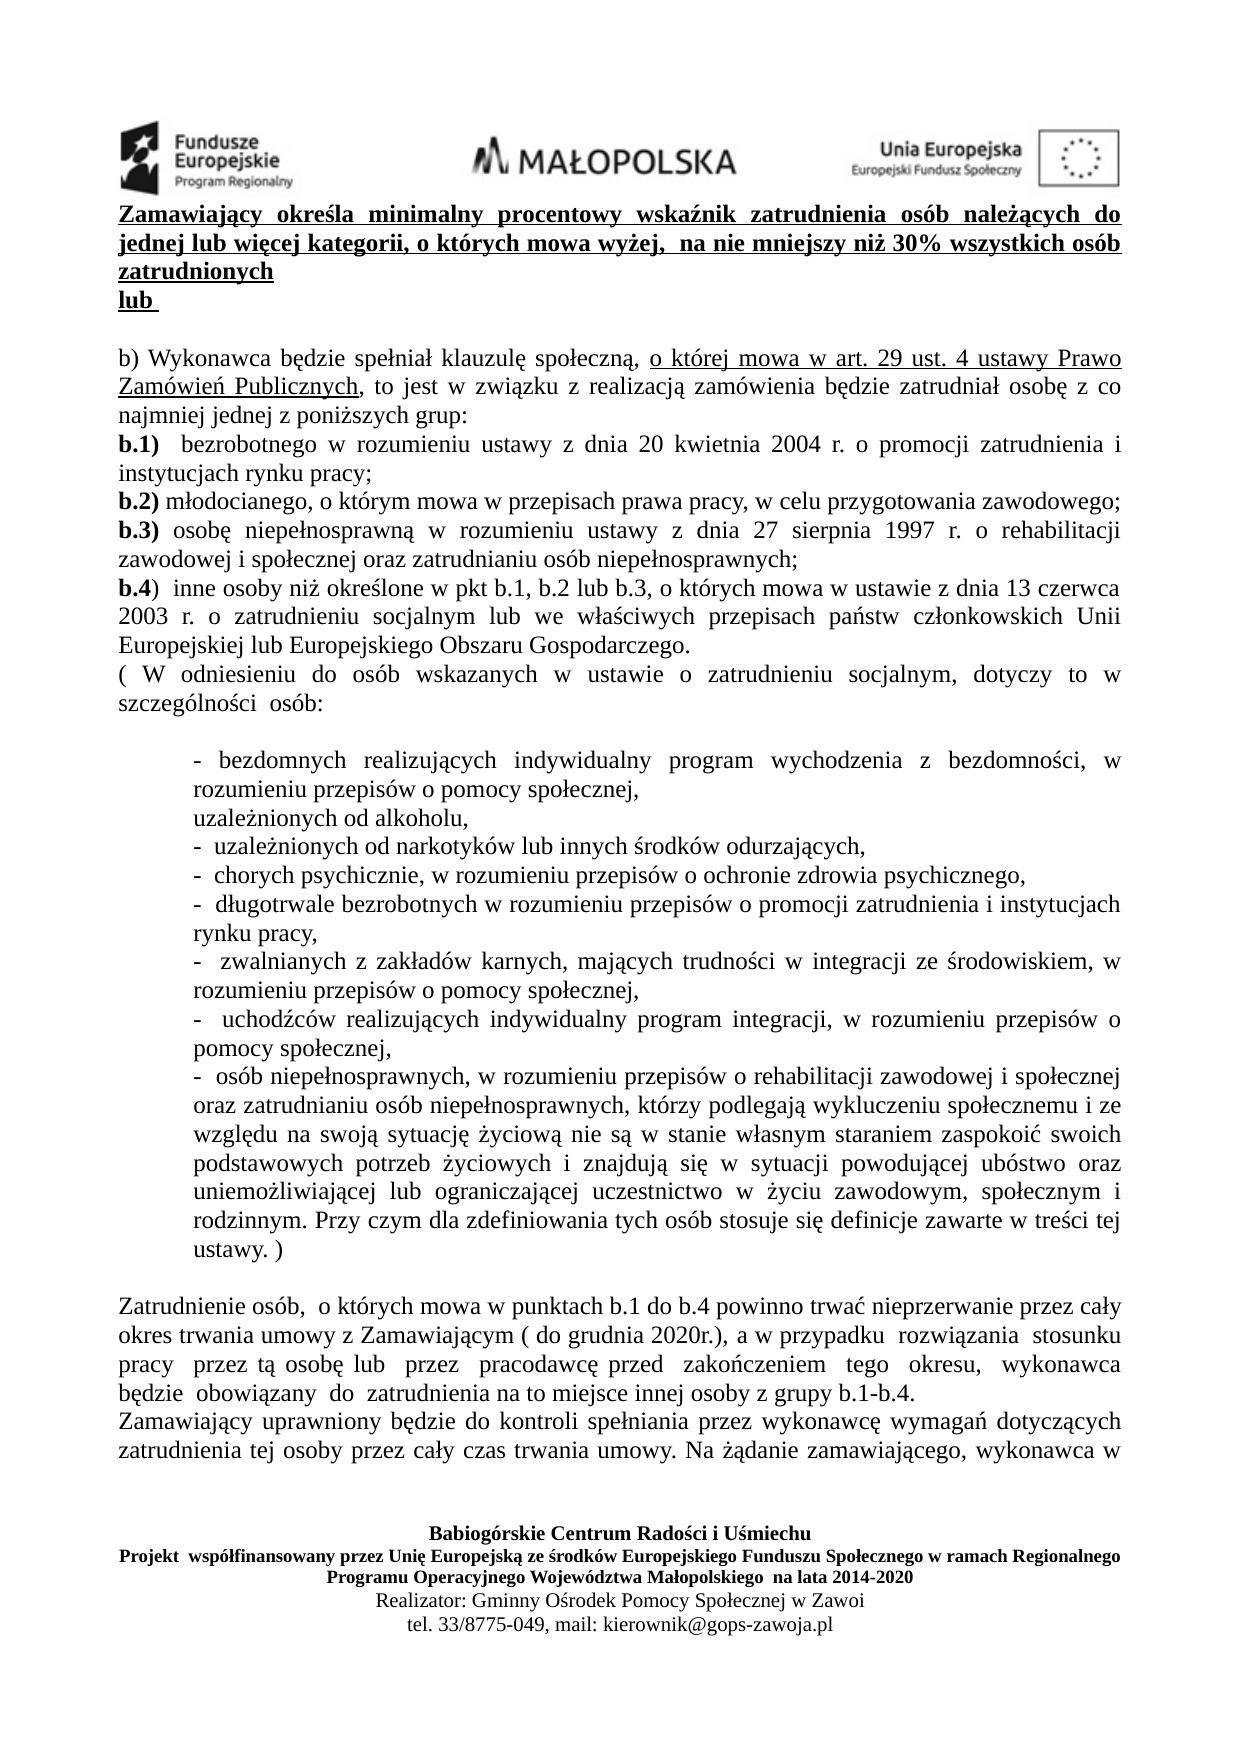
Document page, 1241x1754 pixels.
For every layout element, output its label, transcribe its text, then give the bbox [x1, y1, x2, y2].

list - uzależnionych od narkotyków lub innych środków odurzających, [156, 831, 1122, 860]
text b.2) młodocianego, o którym mowa w przepisach prawa pracy, w celu przygotowania zawodowego; [118, 486, 1122, 515]
text Zamawiający uprawniony będzie do kontroli spełniania przez wykonawcę wymagań dotyczących zatrudnienia tej osoby przez cały czas trwania umowy. Na żądanie zamawiającego, wykonawca w [118, 1406, 1122, 1464]
list - zwalnianych z zakładów karnych, mających trudności w integracji ze środowiskiem, w rozumieniu przepisów o pomocy społecznej, [156, 946, 1122, 1004]
text ( W odniesieniu do osób wskazanych w ustawie o zatrudnieniu socjalnym, dotyczy to w szczególności osób: [118, 659, 1122, 716]
text b.1) bezrobotnego w rozumieniu ustawy z dnia 20 kwietnia 2004 r. o promocji zatrudnienia i instytucjach rynku pracy; [118, 429, 1122, 486]
list - osób niepełnosprawnych, w rozumieniu przepisów o rehabilitacji zawodowej i społecznej oraz zatrudnianiu osób niepełnosprawnych, którzy podlegają wykluczeniu społecznemu i ze względu na swoją sytuację życiową nie są w stanie własnym staraniem zaspokoić swoich podstawowych potrzeb życiowych i znajdują się w sytuacji powodującej ubóstwo oraz uniemożliwiającej lub ograniczającej uczestnictwo w życiu zawodowym, społecznym i rodzinnym. Przy czym dla zdefiniowania tych osób stosuje się definicje zawarte w treści tej ustawy. ) [156, 1061, 1122, 1263]
text b.3) osobę niepełnosprawną w rozumieniu ustawy z dnia 27 sierpnia 1997 r. o rehabilitacji zawodowej i społecznej oraz zatrudnianiu osób niepełnosprawnych; [118, 515, 1122, 573]
list - uchodźców realizujących indywidualny program integracji, w rozumieniu przepisów o pomocy społecznej, [156, 1004, 1122, 1061]
picture [118, 118, 1123, 199]
text b.4) inne osoby niż określone w pkt b.1, b.2 lub b.3, o których mowa w ustawie z dnia 13 czerwca 2003 r. o zatrudnieniu socjalnym lub we właściwych przepisach państw członkowskich Unii Europejskiej lub Europejskiego Obszaru Gospodarczego. [118, 573, 1122, 659]
text jednej lub więcej kategorii, o których mowa wyżej, na nie mniejszy niż 30% wszystkich osób [118, 225, 1122, 253]
text zatrudnionych [118, 254, 1122, 285]
text Zamawiający określa minimalny procentowy wskaźnik zatrudnienia osób należących do [118, 199, 1122, 224]
text Zatrudnienie osób, o których mowa w punktach b.1 do b.4 powinno trwać nieprzerwanie przez cały okres trwania umowy z Zamawiającym ( do grudnia 2020r.), a w przypadku rozwiązania stosunku pracy przez tą osobę lub przez pracodawcę przed zakończeniem tego okresu, wykonawca będzie obowiązany do zatrudnienia na to miejsce innej osoby z grupy b.1-b.4. [118, 1291, 1122, 1406]
list - chorych psychicznie, w rozumieniu przepisów o ochronie zdrowia psychicznego, [156, 860, 1122, 889]
list uzależnionych od alkoholu, [156, 803, 1122, 831]
text lub [118, 285, 1122, 314]
text b) Wykonawca będzie spełniał klauzulę społeczną, o której mowa w art. 29 ust. 4 ustawy Prawo Zamówień Publicznych, to jest w związku z realizacją zamówienia będzie zatrudniał osobę z co najmniej jednej z poniższych grup: [118, 343, 1122, 429]
list - bezdomnych realizujących indywidualny program wychodzenia z bezdomności, w rozumieniu przepisów o pomocy społecznej, [156, 745, 1122, 803]
list - długotrwale bezrobotnych w rozumieniu przepisów o promocji zatrudnienia i instytucjach rynku pracy, [156, 889, 1122, 946]
